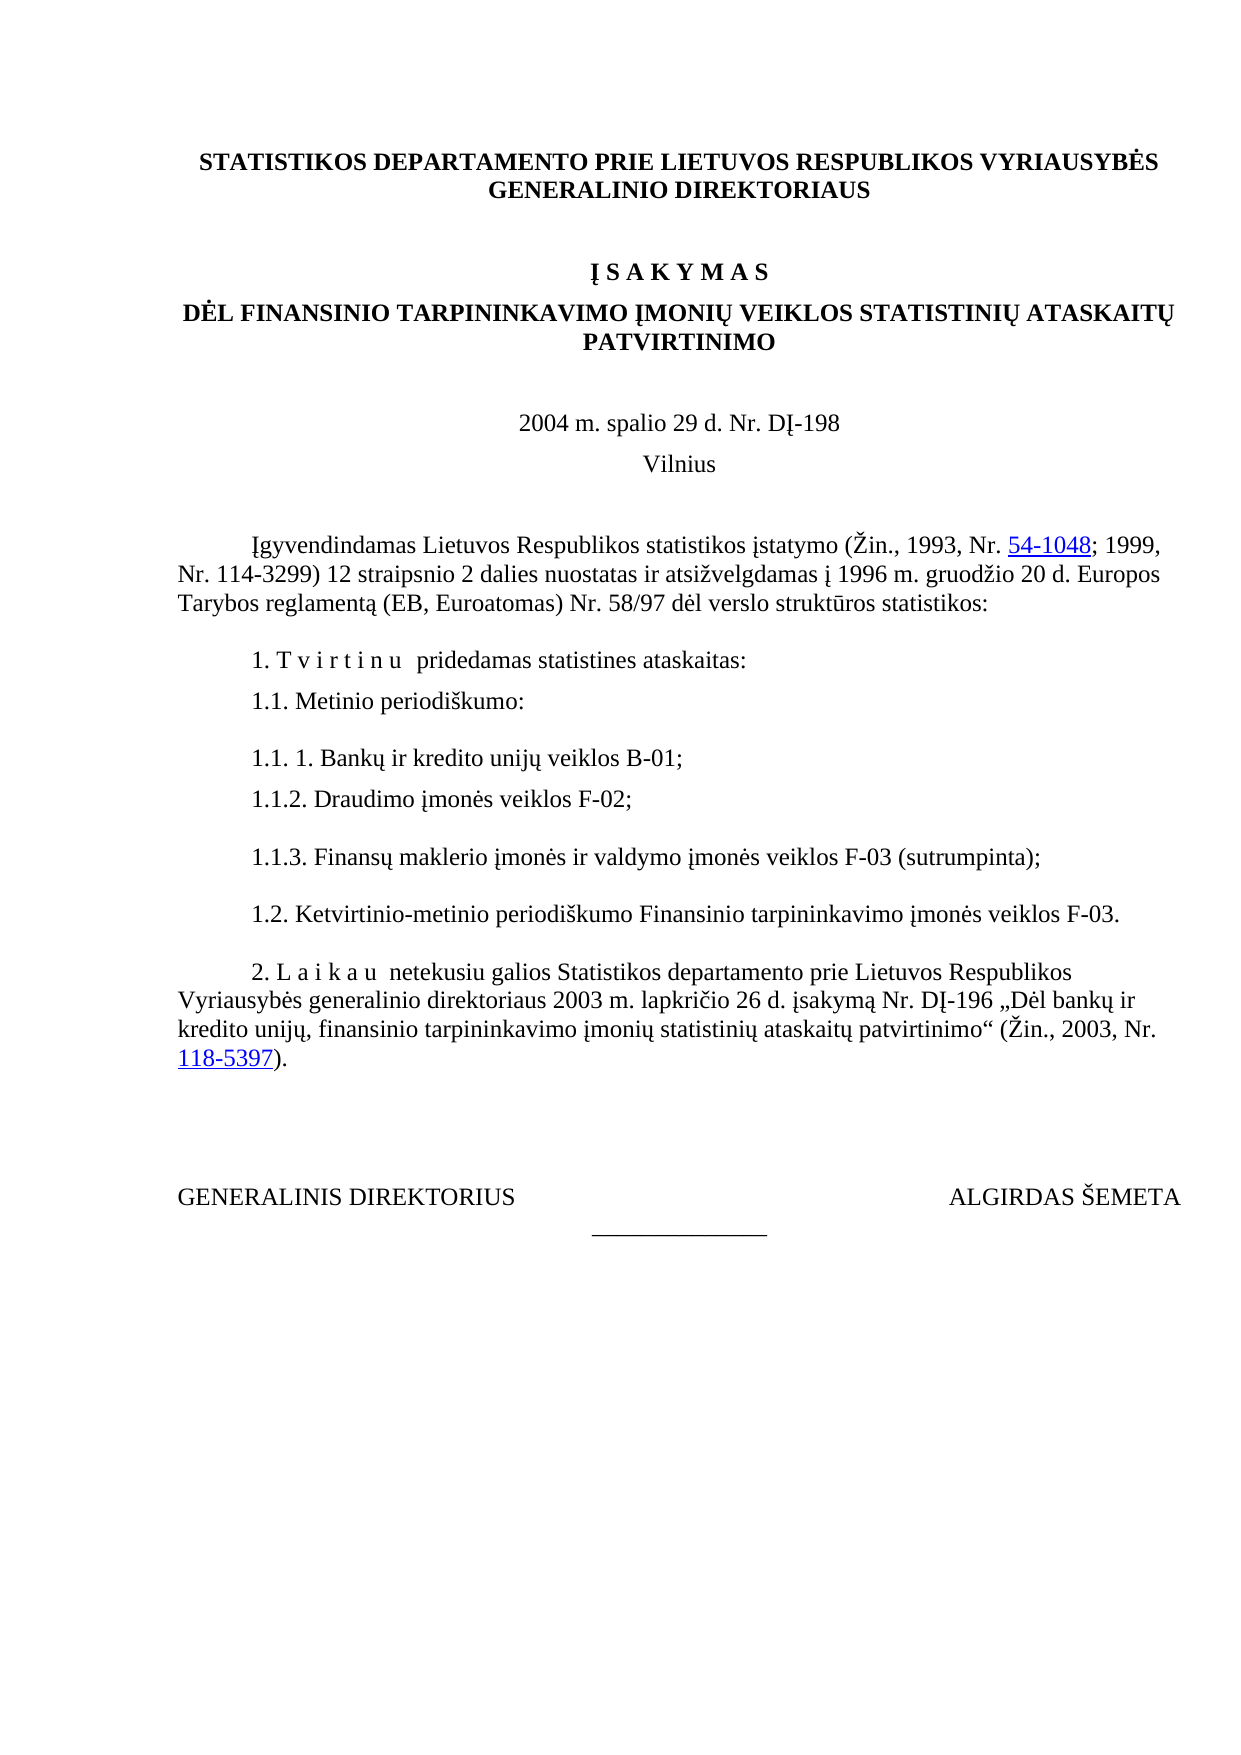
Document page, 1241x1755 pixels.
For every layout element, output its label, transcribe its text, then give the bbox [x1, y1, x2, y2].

text 2. Laikau netekusiu galios Statistikos departamento prie Lietuvos Respublikos Vyriausybės generalinio direktoriaus 2003 m. lapkričio 26 d. įsakymą Nr. DĮ-196 „Dėl bankų ir kredito unijų, finansinio tarpininkavimo įmonių statistinių ataskaitų patvirtinimo“ (Žin., 2003, Nr. 118-5397). [177, 957, 1181, 1072]
text STATISTIKOS DEPARTAMENTO PRIE LIETUVOS RESPUBLIKOS VYRIAUSYBĖS GENERALINIO DIREKTORIAUS [177, 147, 1181, 204]
text Vilnius [177, 449, 1181, 477]
text 1.2. Ketvirtinio-metinio periodiškumo Finansinio tarpininkavimo įmonės veiklos F-03. [177, 899, 1181, 928]
text 1.1. Metinio periodiškumo: [177, 686, 1181, 715]
text GENERALINIS DIREKTORIUS ALGIRDAS ŠEMETA [177, 1182, 1181, 1211]
text 1. Tvirtinu pridedamas statistines ataskaitas: [177, 645, 1181, 674]
text Įgyvendindamas Lietuvos Respublikos statistikos įstatymo (Žin., 1993, Nr. 54-1048; 1999, Nr. 114-3299) 12 straipsnio 2 dalies nuostatas ir atsižvelgdamas į 1996 m. gruodžio 20 d. Europos Tarybos reglamentą (EB, Euroatomas) Nr. 58/97 dėl verslo struktūros statistikos: [177, 530, 1181, 616]
text Į S A K Y M A S [177, 257, 1181, 286]
text 1.1.3. Finansų maklerio įmonės ir valdymo įmonės veiklos F-03 (sutrumpinta); [177, 842, 1181, 870]
text ______________ [177, 1211, 1181, 1239]
text 1.1.2. Draudimo įmonės veiklos F-02; [177, 784, 1181, 813]
text 1.1. 1. Bankų ir kredito unijų veiklos B-01; [177, 743, 1181, 772]
text DĖL FINANSINIO TARPININKAVIMO ĮMONIŲ VEIKLOS STATISTINIŲ ATASKAITŲ PATVIRTINIMO [177, 298, 1181, 355]
text 2004 m. spalio 29 d. Nr. DĮ-198 [177, 408, 1181, 437]
